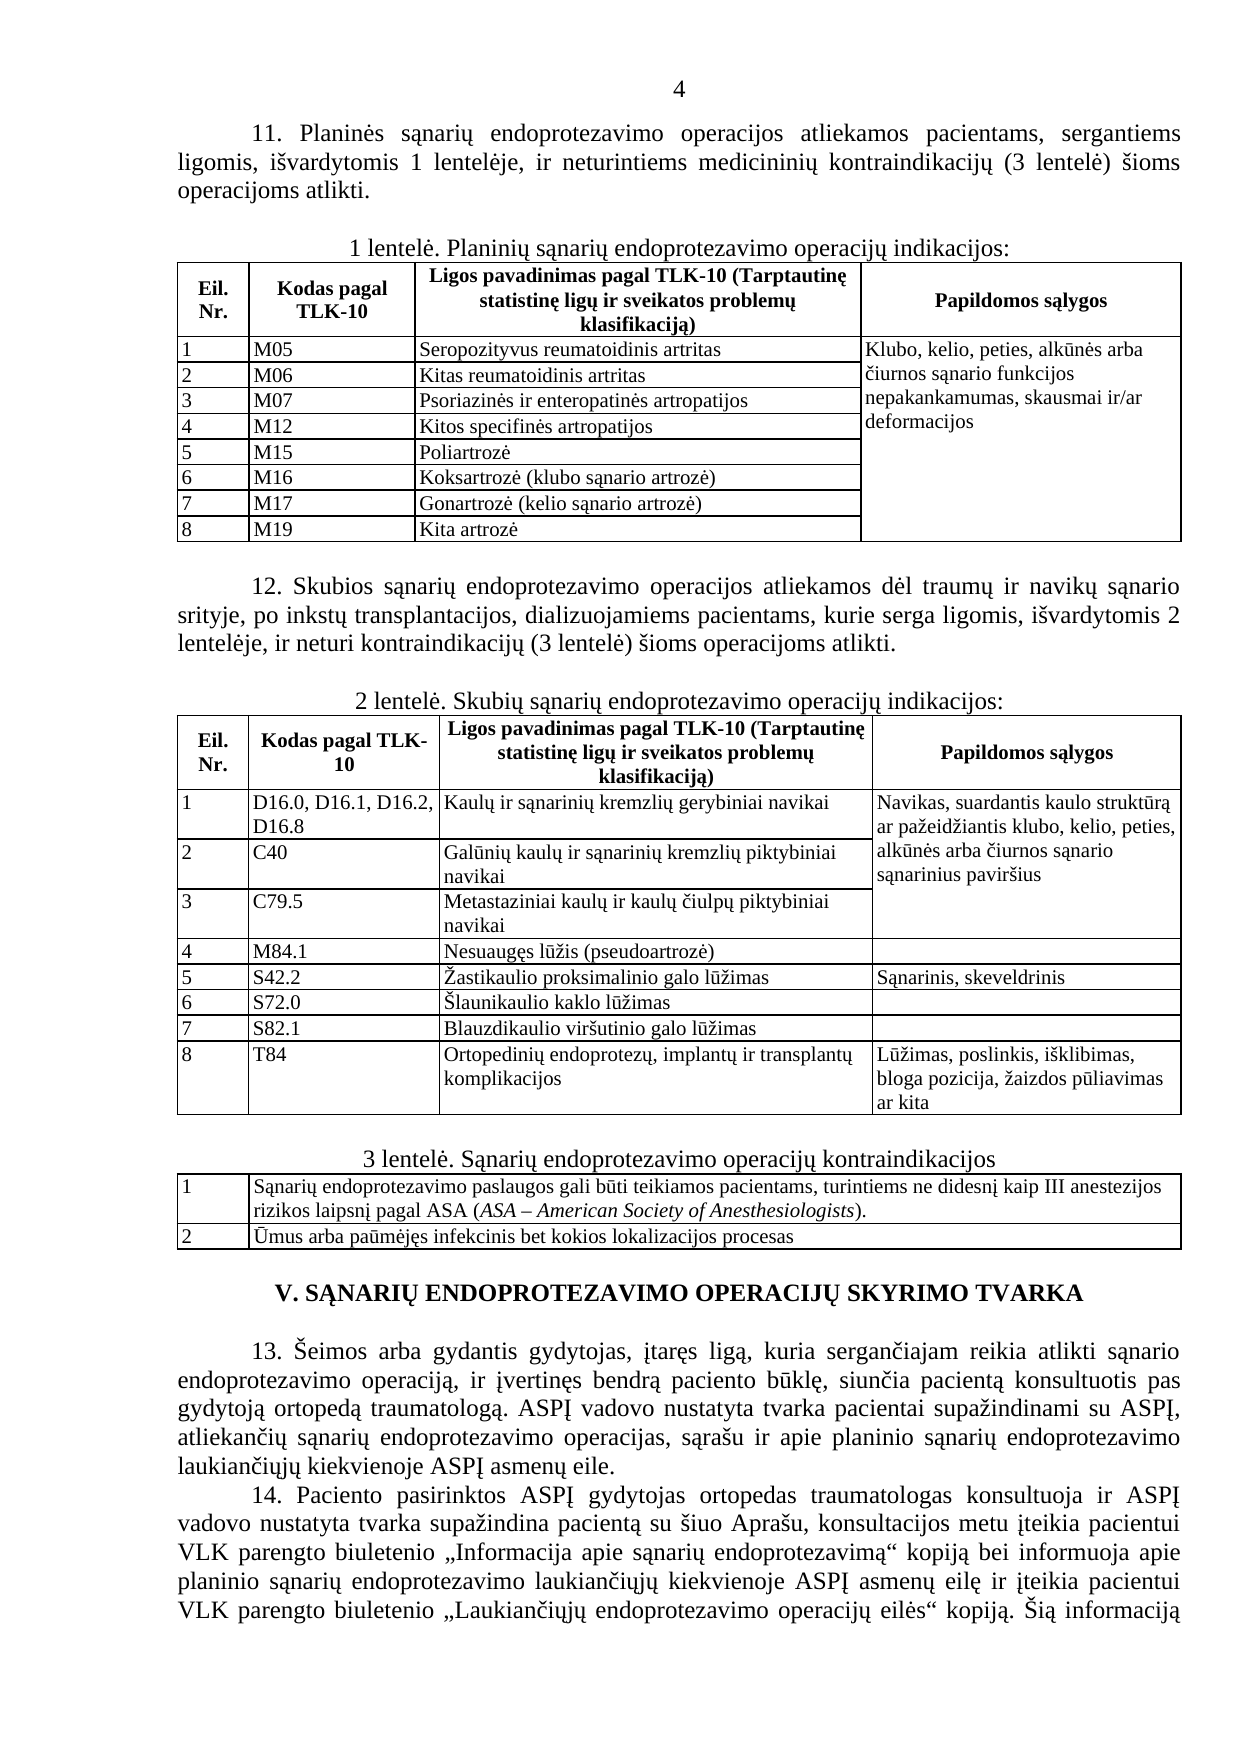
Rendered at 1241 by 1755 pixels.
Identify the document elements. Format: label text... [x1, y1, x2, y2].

table_header Eil. Nr. [178, 716, 248, 788]
table_cell C79.5 [249, 890, 439, 937]
table_header Eil. Nr. [178, 263, 248, 336]
table_cell C40 [249, 840, 439, 888]
table_cell 3 [178, 890, 248, 937]
table_cell 4 [244, 939, 248, 963]
table_header Papildomos sąlygos [873, 716, 1180, 788]
table_cell Navikas, suardantis kaulo struktūrą ar pažeidžiantis klubo, kelio, peties, alkūnės arba čiurnos sąnario sąnarinius paviršius [873, 790, 1180, 937]
table_cell 1 [178, 790, 248, 838]
table_cell [873, 939, 877, 963]
text 2 lentelė. Skubių sąnarių endoprotezavimo operacijų indikacijos: [177, 686, 1181, 715]
table_cell Klubo, kelio, peties, alkūnės arba čiurnos sąnario funkcijos nepakankamumas, skausmai ir/ar deformacijos [862, 337, 1180, 541]
table_cell Ortopedinių endoprotezų, implantų ir transplantų komplikacijos [440, 1042, 872, 1114]
text 12. Skubios sąnarių endoprotezavimo operacijos atliekamos dėl traumų ir navikų sąnario srityje, po inkstų transplantacijos, dializuojamiems pacientams, kurie serga ligomis, išvardytomis 2 lentelėje, ir neturi kontraindikacijų (3 lentelė) šioms operacijoms atlikti. [177, 571, 1181, 657]
text 13. Šeimos arba gydantis gydytojas, įtaręs ligą, kuria sergančiajam reikia atlikti sąnario endoprotezavimo operaciją, ir įvertinęs bendrą paciento būklę, siunčia pacientą konsultuotis pas gydytoją ortopedą traumatologą. ASPĮ vadovo nustatyta tvarka pacientai supažindinami su ASPĮ, atliekančių sąnarių endoprotezavimo operacijas, sąrašu ir apie planinio sąnarių endoprotezavimo laukiančiųjų kiekvienoje ASPĮ asmenų eile. [177, 1336, 1181, 1480]
table_cell T84 [249, 1042, 439, 1114]
text V. SĄNARIŲ ENDOPROTEZAVIMO OPERACIJŲ SKYRIMO TVARKA [177, 1278, 1181, 1307]
table_cell 5 [244, 965, 248, 989]
text 11. Planinės sąnarių endoprotezavimo operacijos atliekamos pacientams, sergantiems ligomis, išvardytomis 1 lentelėje, ir neturintiems medicininių kontraindikacijų (3 lentelė) šioms operacijoms atlikti. [177, 118, 1181, 204]
text 3 lentelė. Sąnarių endoprotezavimo operacijų kontraindikacijos [177, 1144, 1181, 1173]
table_cell 8 [178, 1042, 248, 1114]
table_cell 2 [178, 840, 248, 888]
table_header Kodas pagal TLK-10 [250, 263, 414, 336]
text 1 lentelė. Planinių sąnarių endoprotezavimo operacijų indikacijos: [177, 233, 1181, 262]
table_header 1 [178, 1175, 248, 1222]
table_cell [873, 1016, 877, 1040]
text 14. Paciento pasirinktos ASPĮ gydytojas ortopedas traumatologas konsultuoja ir ASPĮ vadovo nustatyta tvarka supažindina pacientą su šiuo Aprašu, konsultacijos metu įteikia pacientui VLK parengto biuletenio „Informacija apie sąnarių endoprotezavimą“ kopiją bei informuoja apie planinio sąnarių endoprotezavimo laukiančiųjų kiekvienoje ASPĮ asmenų eilę ir įteikia pacientui VLK parengto biuletenio „Laukiančiųjų endoprotezavimo operacijų eilės“ kopiją. Šią informaciją [177, 1480, 1181, 1623]
table_cell [873, 990, 877, 1014]
table_cell 6 [244, 990, 248, 1014]
table_cell 7 [244, 1016, 248, 1040]
table_header Papildomos sąlygos [862, 263, 1180, 336]
table_cell Kaulų ir sąnarinių kremzlių gerybiniai navikai [440, 790, 872, 838]
table_header Kodas pagal TLK-10 [249, 716, 439, 788]
